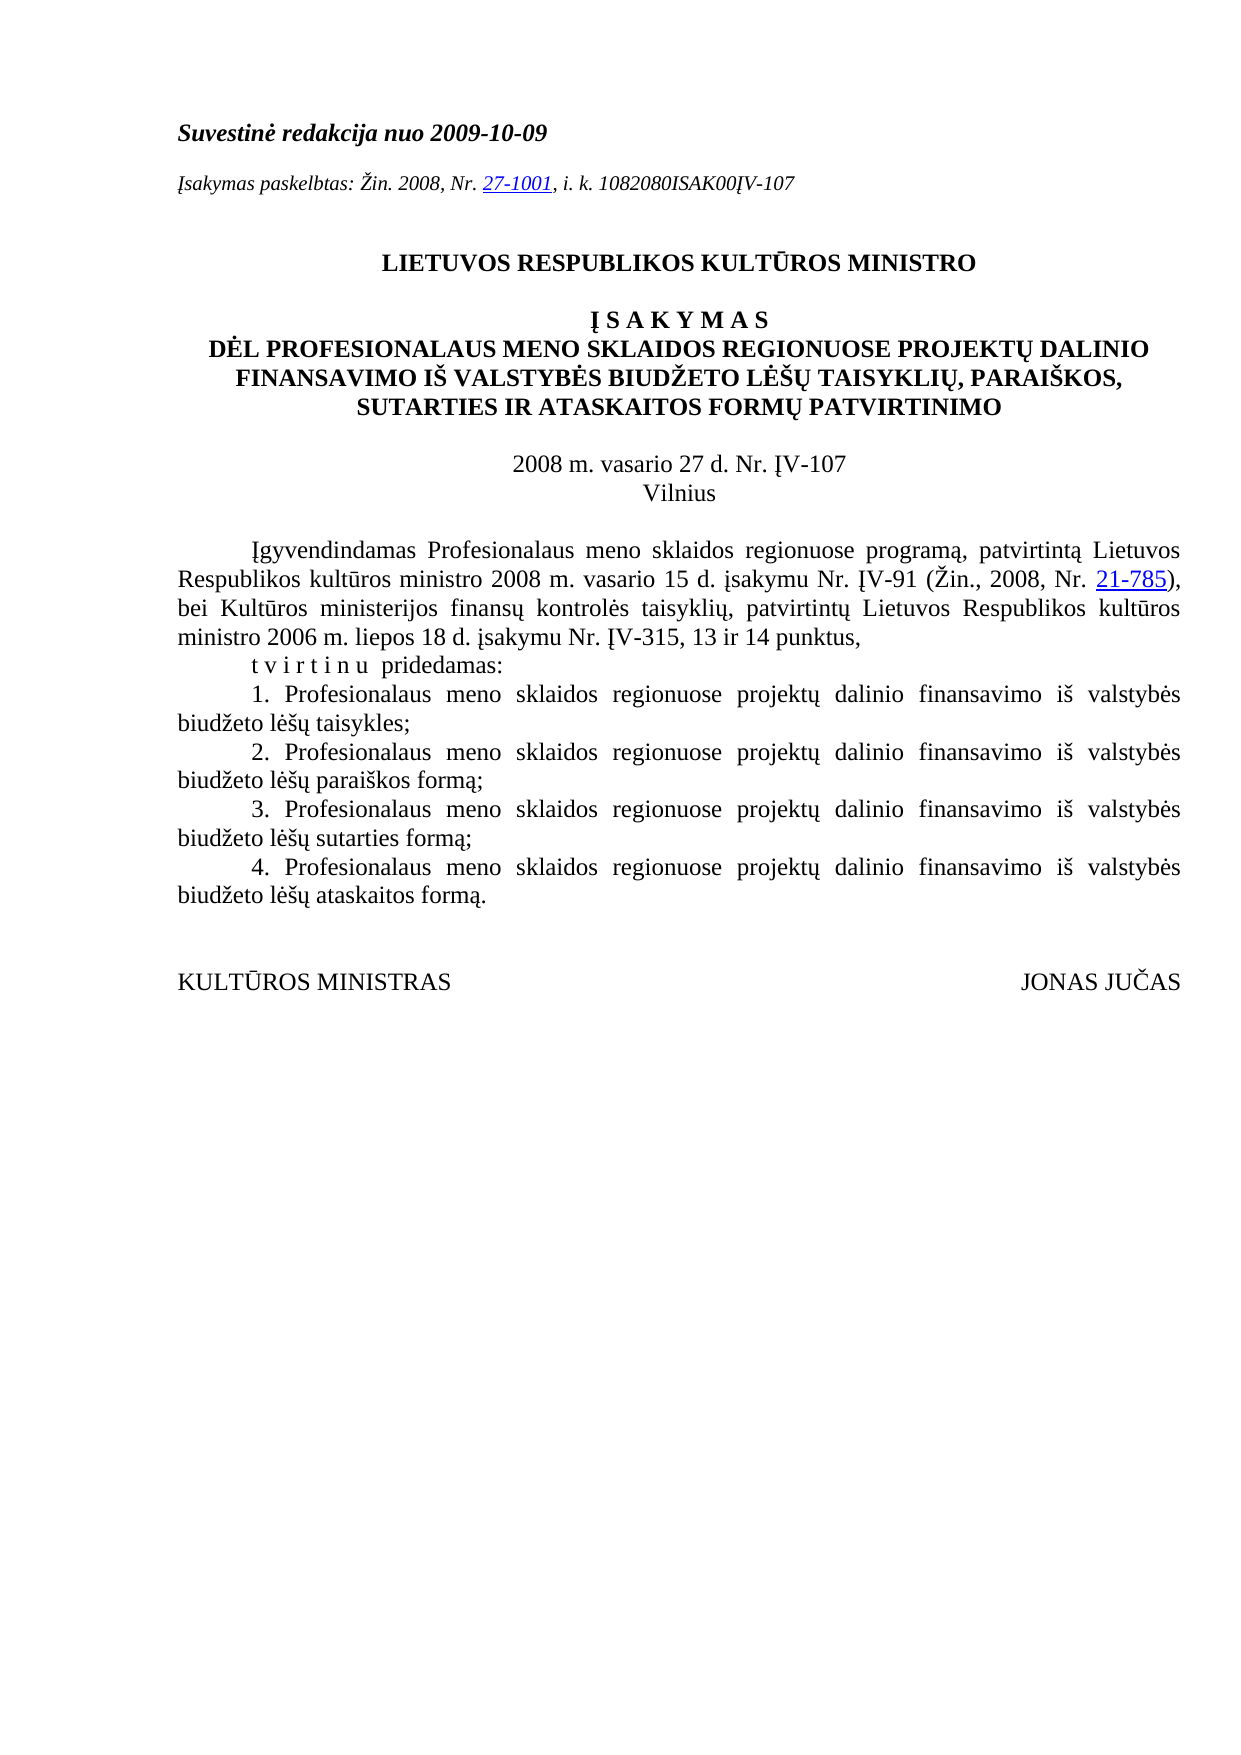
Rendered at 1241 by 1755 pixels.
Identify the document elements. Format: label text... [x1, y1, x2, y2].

text 3. Profesionalaus meno sklaidos regionuose projektų dalinio finansavimo iš valstybės biudžeto lėšų sutarties formą; [177, 794, 1181, 852]
text 1. Profesionalaus meno sklaidos regionuose projektų dalinio finansavimo iš valstybės biudžeto lėšų taisykles; [177, 679, 1181, 737]
text 2008 m. vasario 27 d. Nr. ĮV-107 [177, 449, 1181, 478]
text 4. Profesionalaus meno sklaidos regionuose projektų dalinio finansavimo iš valstybės biudžeto lėšų ataskaitos formą. [177, 852, 1181, 909]
text KULTŪROS MINISTRAS JONAS JUČAS [177, 967, 1181, 995]
text Įsakymas paskelbtas: Žin. 2008, Nr. 27-1001, i. k. 1082080ISAK00ĮV-107 [177, 171, 1181, 195]
text tvirtinu pridedamas: [177, 650, 1181, 679]
text LIETUVOS RESPUBLIKOS KULTŪROS MINISTRO [177, 248, 1181, 277]
text DĖL PROFESIONALAUS MENO SKLAIDOS REGIONUOSE PROJEKTŲ DALINIO FINANSAVIMO IŠ VALSTYBĖS BIUDŽETO LĖŠŲ TAISYKLIŲ, PARAIŠKOS, SUTARTIES IR ATASKAITOS FORMŲ PATVIRTINIMO [177, 334, 1181, 420]
text Suvestinė redakcija nuo 2009-10-09 [177, 118, 1181, 147]
text Vilnius [177, 478, 1181, 507]
text Įgyvendindamas Profesionalaus meno sklaidos regionuose programą, patvirtintą Lietuvos Respublikos kultūros ministro 2008 m. vasario 15 d. įsakymu Nr. ĮV-91 (Žin., 2008, Nr. 21-785), bei Kultūros ministerijos finansų kontrolės taisyklių, patvirtintų Lietuvos Respublikos kultūros ministro 2006 m. liepos 18 d. įsakymu Nr. ĮV-315, 13 ir 14 punktus, [177, 535, 1181, 650]
text 2. Profesionalaus meno sklaidos regionuose projektų dalinio finansavimo iš valstybės biudžeto lėšų paraiškos formą; [177, 737, 1181, 794]
text Į S A K Y M A S [177, 305, 1181, 334]
